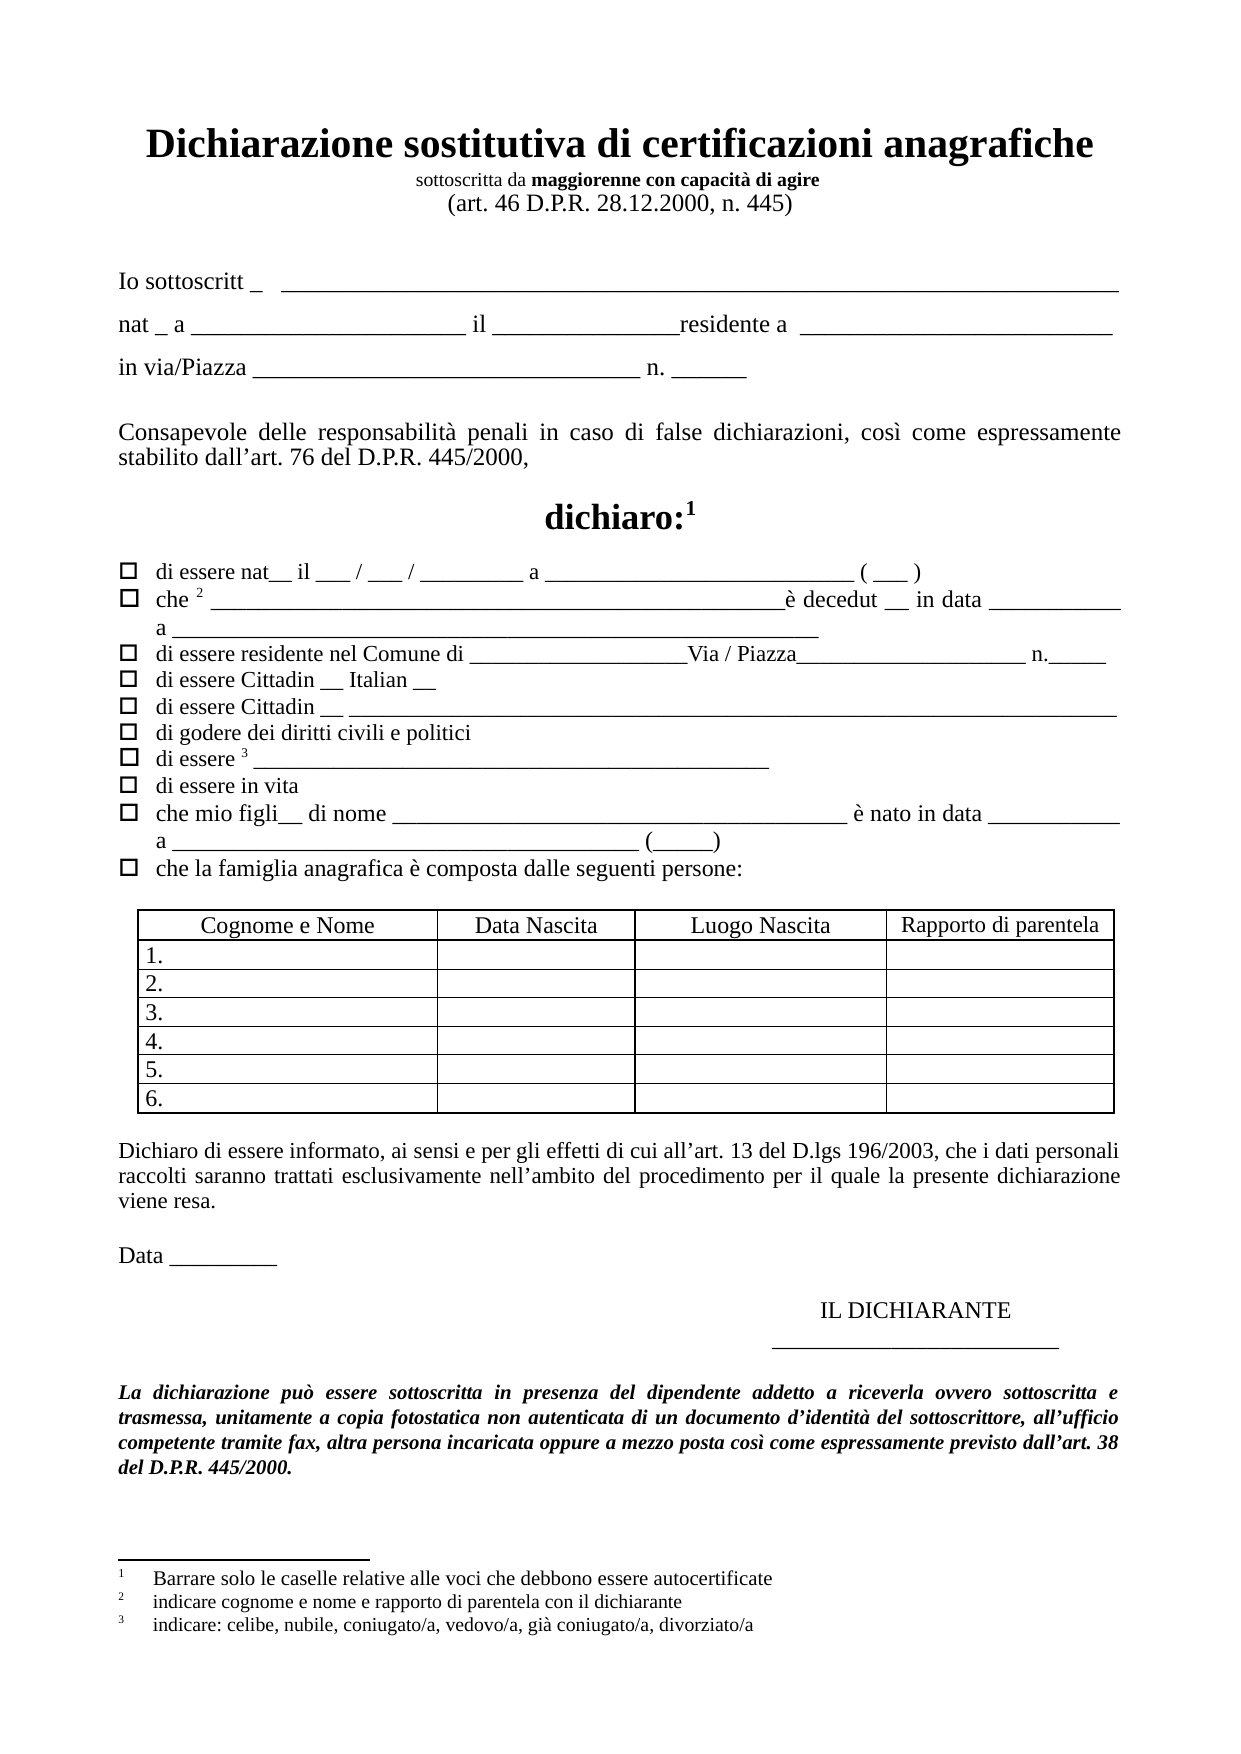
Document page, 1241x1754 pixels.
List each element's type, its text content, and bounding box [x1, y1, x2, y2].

table_cell [887, 998, 1113, 1026]
table_header Cognome e Nome [139, 911, 437, 939]
text Consapevole delle responsabilità penali in caso di false dichiarazioni, così come espressamente stabilito dall’art. 76 del D.P.R. 445/2000, [118, 420, 1122, 470]
list di essere in vita [118, 772, 1122, 799]
list di godere dei diritti civili e politici [118, 719, 1122, 746]
table_cell [887, 941, 1113, 968]
table_cell [887, 970, 1113, 997]
text Barrare solo le caselle relative alle voci che debbono essere autocertificate [118, 1566, 1122, 1590]
table_cell [438, 1027, 634, 1054]
table_cell [887, 1055, 1113, 1083]
table_cell [438, 1055, 634, 1083]
text Dichiaro di essere informato, ai sensi e per gli effetti di cui all’art. 13 del D.lgs 196/2003, che i dati personali raccolti saranno trattati esclusivamente nell’ambito del procedimento per il quale la presente dichiarazione viene resa. [118, 1139, 1122, 1214]
table_header Data Nascita [438, 911, 634, 939]
table_cell [139, 970, 437, 997]
text (art. 46 D.P.R. 28.12.2000, n. 445) [118, 191, 1122, 216]
table_cell [636, 1027, 886, 1054]
table_cell [636, 1055, 886, 1083]
list di essere Cittadin __ Italian __ [118, 666, 1122, 693]
table_cell [139, 941, 437, 968]
table_cell [636, 941, 886, 968]
text La dichiarazione può essere sottoscritta in presenza del dipendente addetto a riceverla ovvero sottoscritta e trasmessa, unitamente a copia fotostatica non autenticata di un documento d’identità del sottoscrittore, all’ufficio competente tramite fax, altra persona incaricata oppure a mezzo posta così come espressamente previsto dall’art. 38 del D.P.R. 445/2000. [118, 1379, 1122, 1479]
list che mio figli__ di nome ______________________________________ è nato in data ___________ a _______________________________________ (_____) [118, 799, 1122, 854]
table_cell [636, 998, 886, 1026]
list di essere nat__ il ___ / ___ / _________ a ___________________________ ( ___ ) [118, 558, 1122, 585]
table_cell [636, 970, 886, 997]
list indicare cognome e nome e rapporto di parentela con il dichiarante [118, 1590, 1122, 1613]
list indicare: celibe, nubile, coniugato/a, vedovo/a, già coniugato/a, divorziato/a [118, 1613, 1122, 1636]
list che la famiglia anagrafica è composta dalle seguenti persone: [118, 854, 1122, 881]
list di essere _____________________________________________ [118, 746, 1122, 772]
text IL DICHIARANTE [118, 1297, 1122, 1324]
table_cell [438, 970, 634, 997]
table_cell [887, 1084, 1113, 1112]
text nat _ a ______________________ il _______________residente a _________________________ in via/Piazza _______________________________ n. ______ [118, 309, 1122, 381]
table_cell [438, 1084, 634, 1112]
list di essere Cittadin __ ___________________________________________________________________ [118, 693, 1122, 719]
table_cell [139, 998, 437, 1026]
table_cell [139, 1055, 437, 1083]
list di essere residente nel Comune di ___________________Via / Piazza____________________ n._____ [118, 640, 1122, 666]
table_cell [438, 941, 634, 968]
text dichiaro: [118, 495, 1122, 537]
table_cell [139, 1084, 437, 1112]
table_header Rapporto di parentela [887, 911, 1113, 939]
text Data _________ [118, 1241, 1122, 1269]
list che ________________________________________________è decedut __ in data ___________ a ______________________________________________________ [118, 585, 1122, 640]
text sottoscritta da maggiorenne con capacità di agire [118, 166, 1122, 191]
table_cell [887, 1027, 1113, 1054]
table_cell [438, 998, 634, 1026]
table_cell [139, 1027, 437, 1054]
text ________________________ [118, 1324, 1122, 1352]
table_header Luogo Nascita [636, 911, 886, 939]
text Io sottoscritt _ ___________________________________________________________________ [118, 266, 1122, 295]
table_cell [636, 1084, 886, 1112]
text Dichiarazione sostitutiva di certificazioni anagrafiche [118, 118, 1122, 166]
